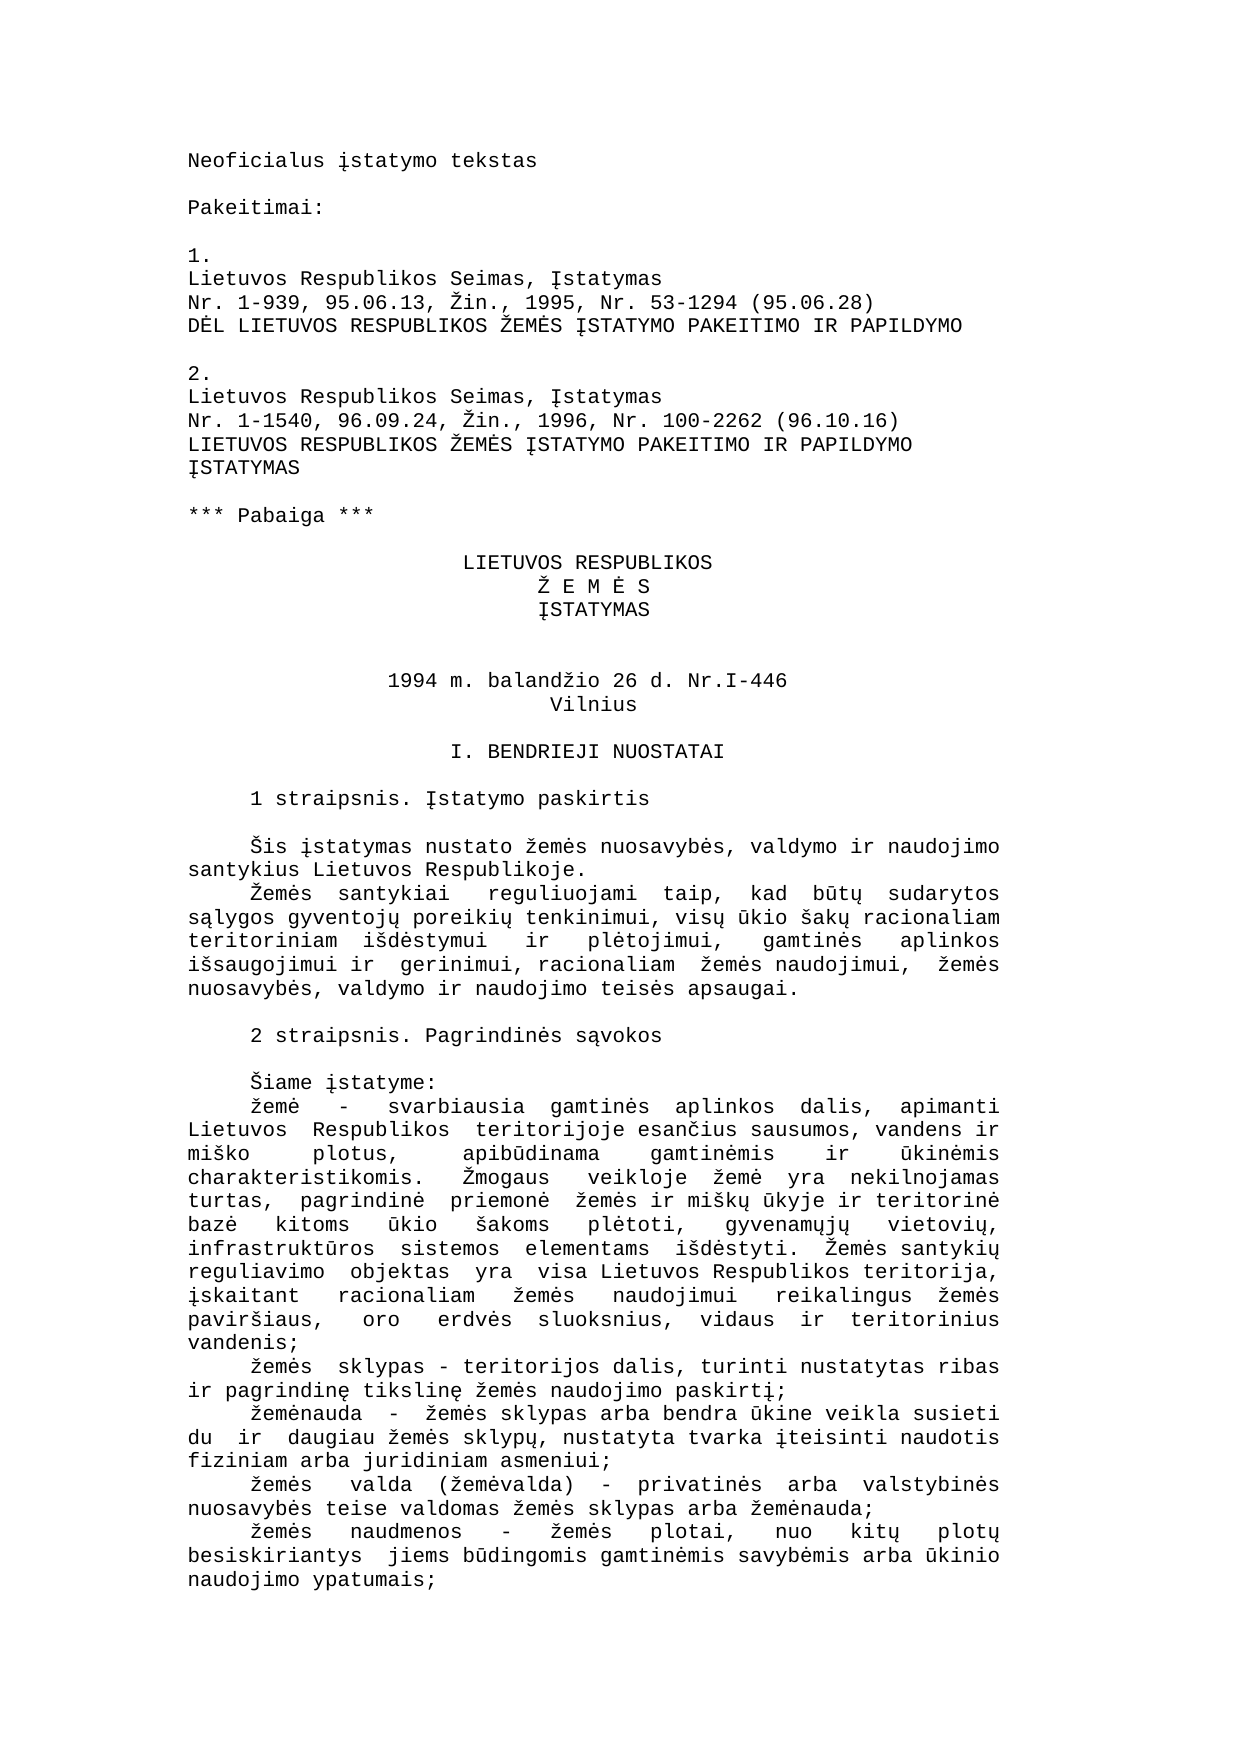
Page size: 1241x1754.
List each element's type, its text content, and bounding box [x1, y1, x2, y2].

text 1994 m. balandžio 26 d. Nr.I-446 [187, 670, 1053, 694]
text ĮSTATYMAS [187, 599, 1053, 623]
text du ir daugiau žemės sklypų, nustatyta tvarka įteisinti naudotis [187, 1427, 1053, 1451]
text įskaitant racionaliam žemės naudojimui reikalingus žemės [187, 1285, 1053, 1309]
text žemės sklypas - teritorijos dalis, turinti nustatytas ribas [187, 1356, 1053, 1379]
text Lietuvos Respublikos Seimas, Įstatymas [187, 386, 1053, 410]
text sąlygos gyventojų poreikių tenkinimui, visų ūkio šakų racionaliam [187, 907, 1053, 930]
text Nr. 1-1540, 96.09.24, Žin., 1996, Nr. 100-2262 (96.10.16) [187, 410, 1053, 434]
text Vilnius [187, 694, 1053, 717]
text Pakeitimai: [187, 197, 1053, 221]
text 2 straipsnis. Pagrindinės sąvokos [187, 1025, 1053, 1048]
text *** Pabaiga *** [187, 505, 1053, 528]
text 2. [187, 363, 1053, 386]
text turtas, pagrindinė priemonė žemės ir miškų ūkyje ir teritorinė [187, 1190, 1053, 1214]
text išsaugojimui ir gerinimui, racionaliam žemės naudojimui, žemės [187, 954, 1053, 978]
text reguliavimo objektas yra visa Lietuvos Respublikos teritorija, [187, 1261, 1053, 1285]
text teritoriniam išdėstymui ir plėtojimui, gamtinės aplinkos [187, 930, 1053, 954]
text ir pagrindinę tikslinę žemės naudojimo paskirtį; [187, 1379, 1053, 1403]
text LIETUVOS RESPUBLIKOS [187, 552, 1053, 576]
text žemėnauda - žemės sklypas arba bendra ūkine veikla susieti [187, 1403, 1053, 1427]
text miško plotus, apibūdinama gamtinėmis ir ūkinėmis [187, 1143, 1053, 1167]
text žemės valda (žemėvalda) - privatinės arba valstybinės [187, 1474, 1053, 1498]
text paviršiaus, oro erdvės sluoksnius, vidaus ir teritorinius [187, 1309, 1053, 1332]
text naudojimo ypatumais; [187, 1569, 1053, 1592]
text ĮSTATYMAS [187, 457, 1053, 481]
text Šis įstatymas nustato žemės nuosavybės, valdymo ir naudojimo [187, 836, 1053, 859]
text nuosavybės teise valdomas žemės sklypas arba žemėnauda; [187, 1498, 1053, 1521]
text fiziniam arba juridiniam asmeniui; [187, 1451, 1053, 1474]
text I. BENDRIEJI NUOSTATAI [187, 741, 1053, 765]
text Šiame įstatyme: [187, 1072, 1053, 1096]
text Neoficialus įstatymo tekstas [187, 150, 1053, 174]
text Ž E M Ė S [187, 576, 1053, 599]
text DĖL LIETUVOS RESPUBLIKOS ŽEMĖS ĮSTATYMO PAKEITIMO IR PAPILDYMO [187, 316, 1053, 339]
text charakteristikomis. Žmogaus veikloje žemė yra nekilnojamas [187, 1167, 1053, 1190]
text LIETUVOS RESPUBLIKOS ŽEMĖS ĮSTATYMO PAKEITIMO IR PAPILDYMO [187, 434, 1053, 457]
text nuosavybės, valdymo ir naudojimo teisės apsaugai. [187, 978, 1053, 1001]
text Žemės santykiai reguliuojami taip, kad būtų sudarytos [187, 883, 1053, 907]
text žemė - svarbiausia gamtinės aplinkos dalis, apimanti [187, 1096, 1053, 1119]
text 1 straipsnis. Įstatymo paskirtis [187, 788, 1053, 812]
text 1. [187, 244, 1053, 268]
text Lietuvos Respublikos Seimas, Įstatymas [187, 268, 1053, 292]
text bazė kitoms ūkio šakoms plėtoti, gyvenamųjų vietovių, [187, 1214, 1053, 1238]
text vandenis; [187, 1332, 1053, 1356]
text Nr. 1-939, 95.06.13, Žin., 1995, Nr. 53-1294 (95.06.28) [187, 292, 1053, 316]
text žemės naudmenos - žemės plotai, nuo kitų plotų [187, 1521, 1053, 1545]
text besiskiriantys jiems būdingomis gamtinėmis savybėmis arba ūkinio [187, 1545, 1053, 1569]
text infrastruktūros sistemos elementams išdėstyti. Žemės santykių [187, 1238, 1053, 1261]
text Lietuvos Respublikos teritorijoje esančius sausumos, vandens ir [187, 1119, 1053, 1143]
text santykius Lietuvos Respublikoje. [187, 859, 1053, 883]
